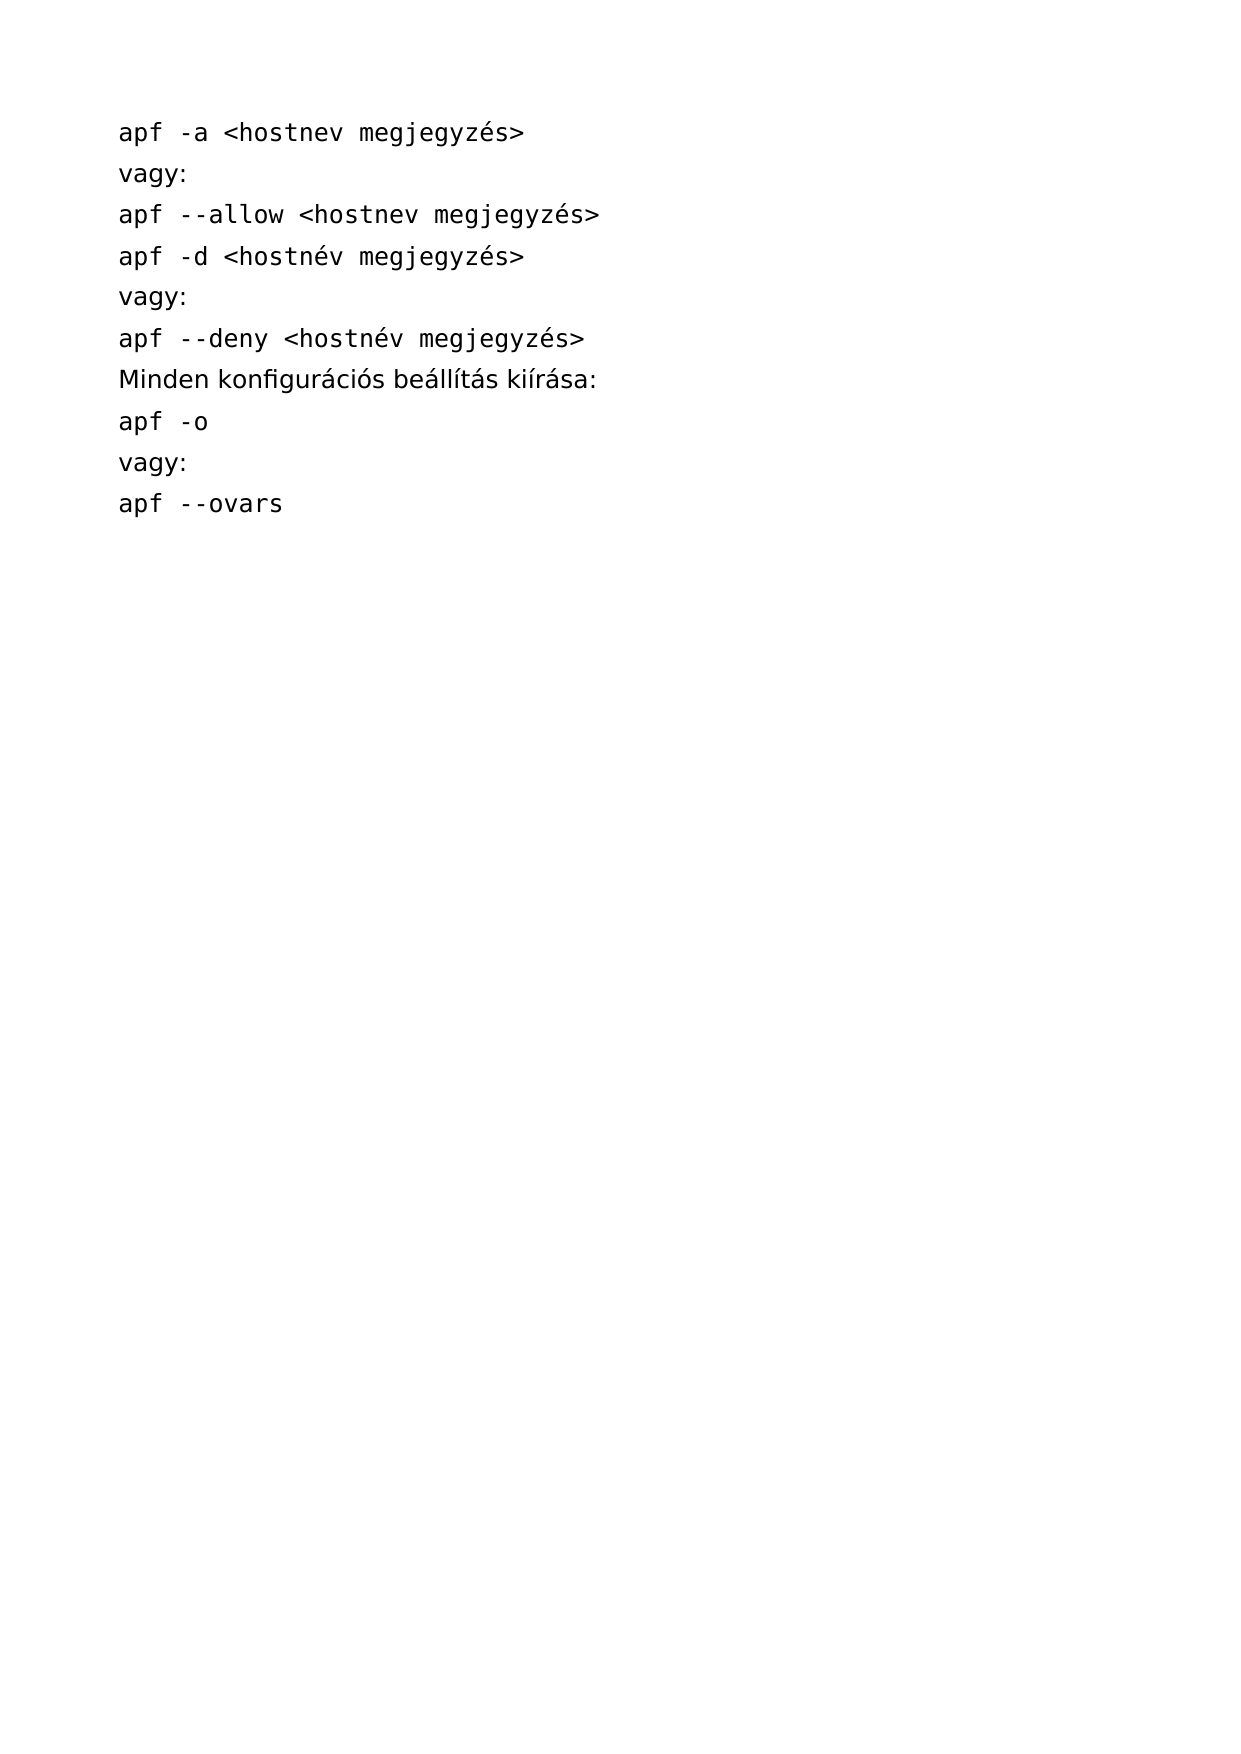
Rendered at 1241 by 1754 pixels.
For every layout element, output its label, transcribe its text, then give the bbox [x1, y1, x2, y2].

text apf --allow <hostnev megjegyzés> [118, 201, 1122, 230]
text apf -d <hostnév megjegyzés> [118, 242, 1122, 271]
text Minden konfigurációs beállítás kiírása: [118, 365, 1122, 394]
text apf --ovars [118, 489, 1122, 519]
text apf -o [118, 407, 1122, 436]
text apf --deny <hostnév megjegyzés> [118, 324, 1122, 353]
text vagy: [118, 159, 1122, 188]
text vagy: [118, 448, 1122, 477]
text vagy: [118, 283, 1122, 312]
text apf -a <hostnev megjegyzés> [118, 118, 1122, 147]
